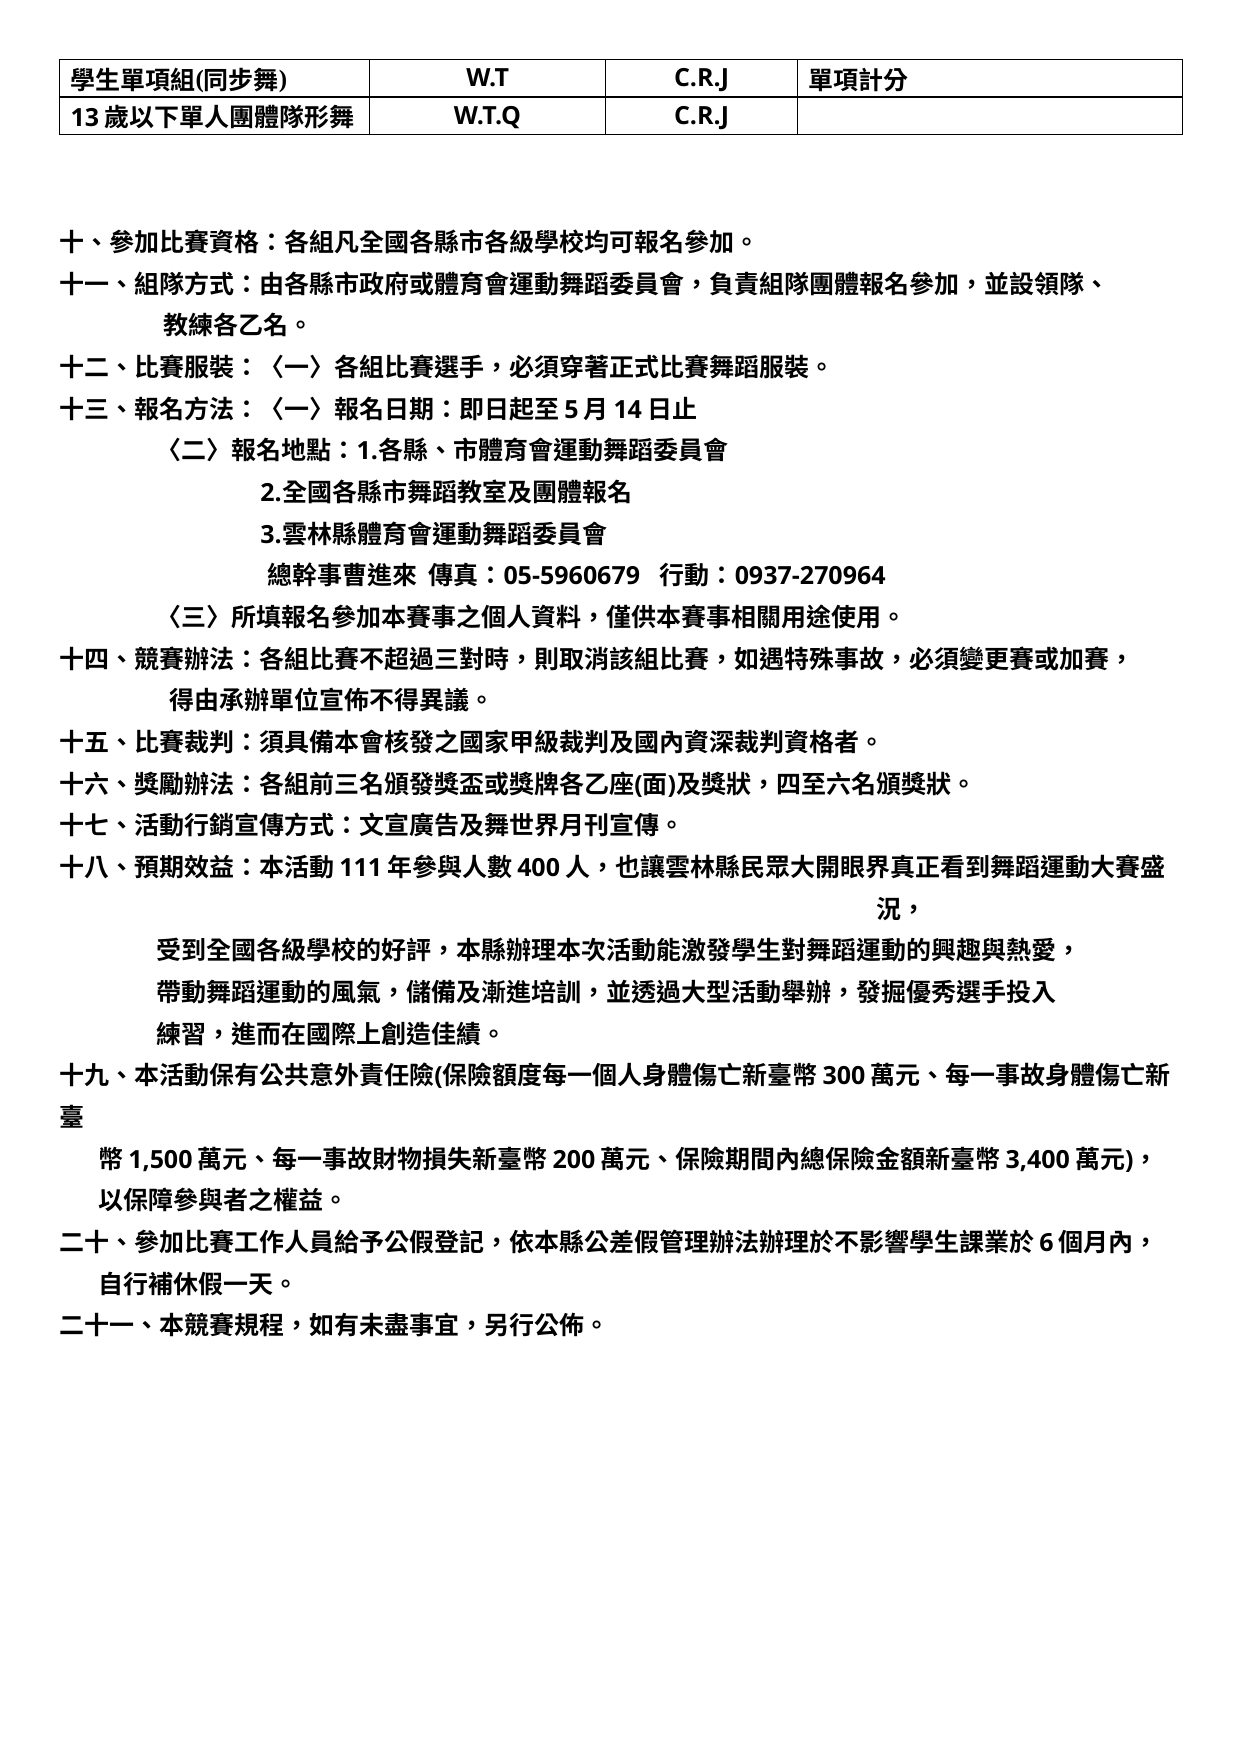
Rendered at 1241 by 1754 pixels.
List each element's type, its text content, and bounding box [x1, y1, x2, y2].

table_cell [798, 98, 1182, 134]
text 教練各乙名。 [59, 301, 1181, 343]
table_cell C.R.J [606, 60, 797, 96]
text 二十、參加比賽工作人員給予公假登記，依本縣公差假管理辦法辦理於不影響學生課業於6個月內， [59, 1218, 1181, 1260]
text 十七、活動行銷宣傳方式：文宣廣告及舞世界月刊宣傳。 [59, 801, 1181, 843]
text 受到全國各級學校的好評，本縣辦理本次活動能激發學生對舞蹈運動的興趣與熱愛， [59, 926, 1181, 968]
text 2.全國各縣市舞蹈教室及團體報名 [59, 468, 1181, 510]
text 得由承辦單位宣佈不得異議。 [59, 676, 1181, 718]
text 十四、競賽辦法：各組比賽不超過三對時，則取消該組比賽，如遇特殊事故，必須變更賽或加賽， [59, 635, 1181, 676]
table_cell 學生單項組(同步舞) [60, 60, 369, 96]
text 十二、比賽服裝：〈一〉各組比賽選手，必須穿著正式比賽舞蹈服裝。 [59, 343, 1181, 385]
text 十六、獎勵辦法：各組前三名頒發獎盃或獎牌各乙座(面)及獎狀，四至六名頒獎狀。 [59, 760, 1181, 801]
text 十一、組隊方式：由各縣市政府或體育會運動舞蹈委員會，負責組隊團體報名參加，並設領隊、 [59, 260, 1181, 301]
text 十九、本活動保有公共意外責任險(保險額度每一個人身體傷亡新臺幣300萬元、每一事故身體傷亡新臺 [59, 1051, 1181, 1135]
text 〈三〉所填報名參加本賽事之個人資料，僅供本賽事相關用途使用。 [59, 593, 1181, 635]
table_cell 13歲以下單人團體隊形舞 [60, 98, 369, 134]
text 總幹事曹進來 傳真：05-5960679 行動：0937-270964 [59, 551, 1181, 593]
text 二十一、本競賽規程，如有未盡事宜，另行公佈。 [59, 1301, 1181, 1343]
text 帶動舞蹈運動的風氣，儲備及漸進培訓，並透過大型活動舉辦，發掘優秀選手投入 [59, 968, 1181, 1010]
text 十五、比賽裁判：須具備本會核發之國家甲級裁判及國內資深裁判資格者。 [59, 718, 1181, 760]
text 〈二〉報名地點：1.各縣、市體育會運動舞蹈委員會 [59, 426, 1181, 468]
text 以保障參與者之權益。 [59, 1176, 1181, 1218]
text 十、參加比賽資格：各組凡全國各縣市各級學校均可報名參加。 [59, 218, 1181, 260]
table_cell C.R.J [606, 98, 797, 134]
text 幣1,500萬元、每一事故財物損失新臺幣200萬元、保險期間內總保險金額新臺幣3,400萬元)， [59, 1135, 1181, 1176]
text 十三、報名方法：〈一〉報名日期：即日起至5月14日止 [59, 385, 1181, 426]
table_cell W.T [370, 60, 605, 96]
text 自行補休假一天。 [59, 1260, 1181, 1301]
text 十八、預期效益：本活動111年參與人數400人，也讓雲林縣民眾大開眼界真正看到舞蹈運動大賽盛況， [59, 843, 1181, 926]
text 練習，進而在國際上創造佳績。 [59, 1010, 1181, 1051]
table_cell 單項計分 [798, 60, 1182, 96]
text 3.雲林縣體育會運動舞蹈委員會 [59, 510, 1181, 551]
table_cell W.T.Q [370, 98, 605, 134]
